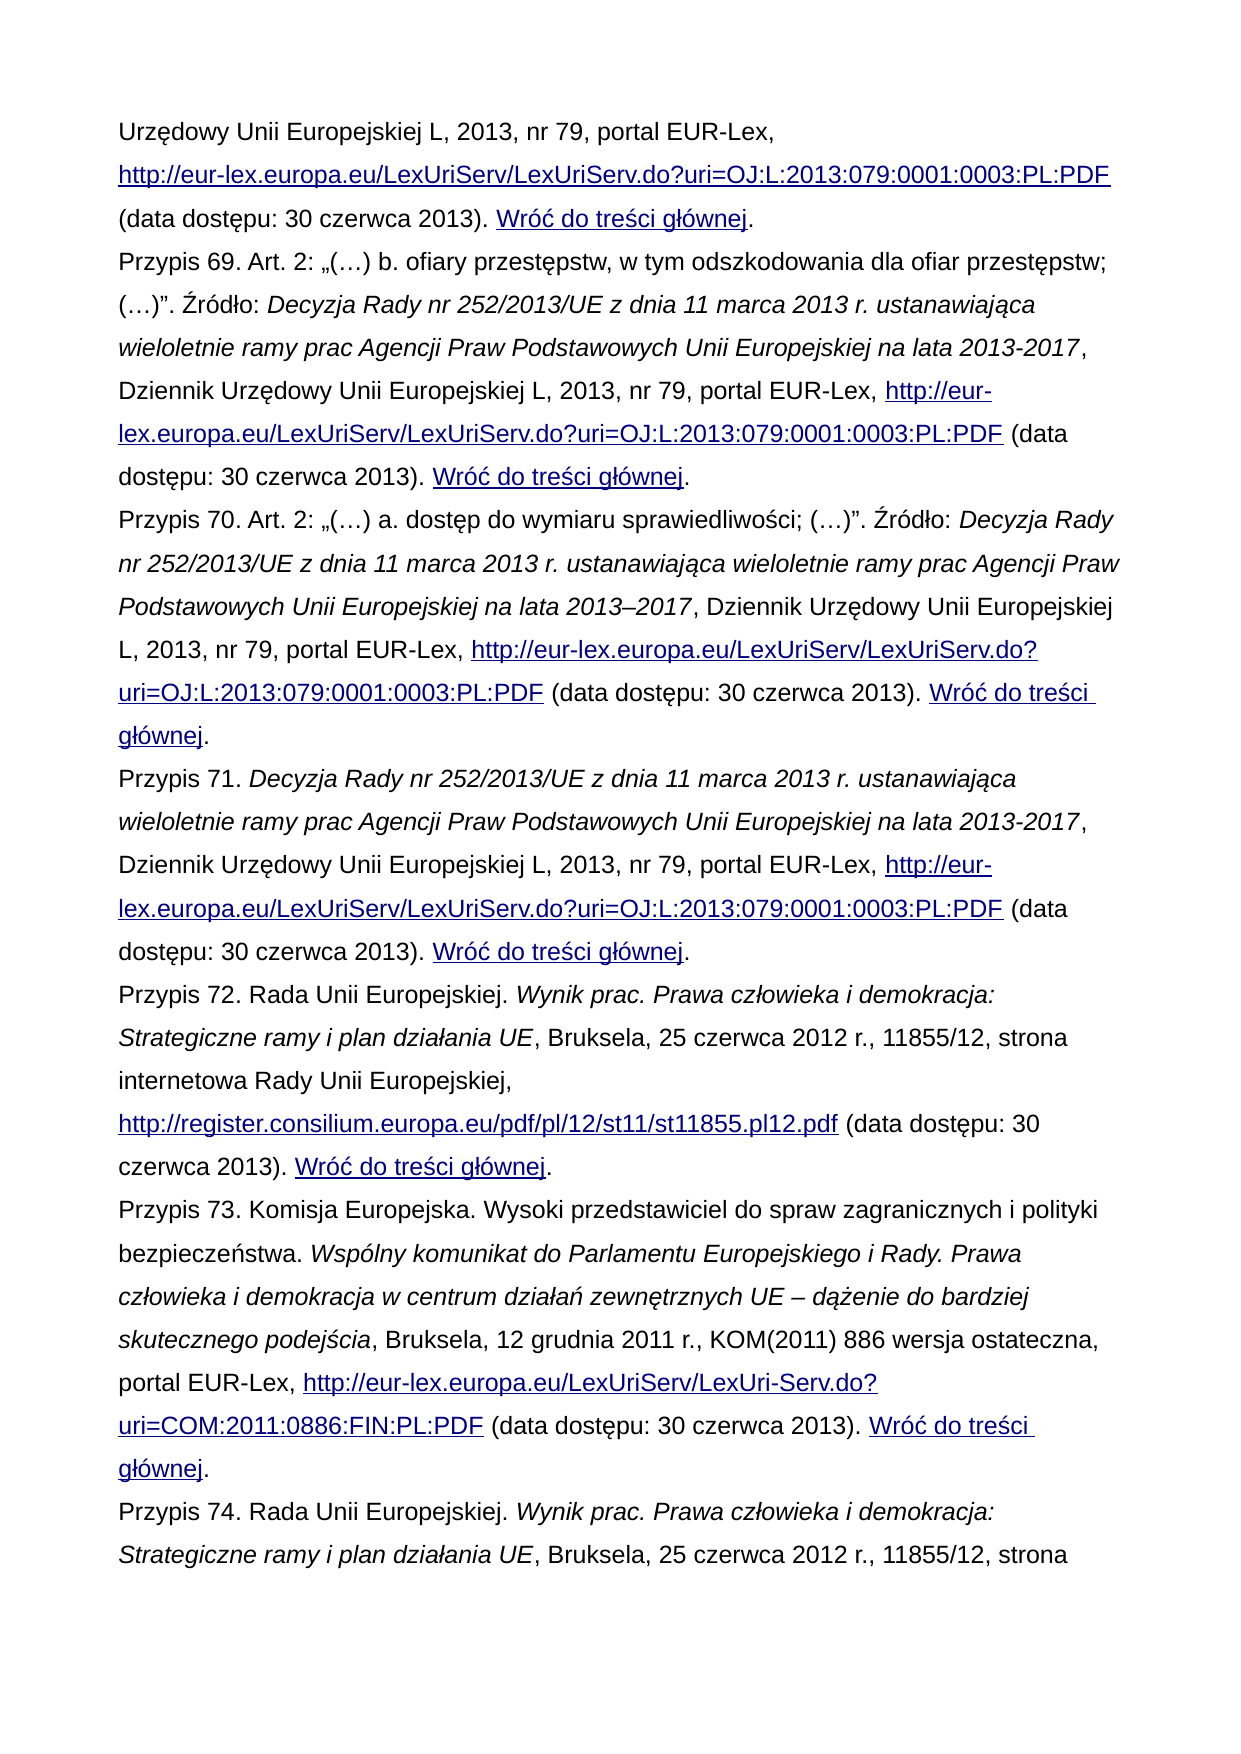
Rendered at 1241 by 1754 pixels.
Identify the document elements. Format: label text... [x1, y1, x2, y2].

text Przypis 71. Decyzja Rady nr 252/2013/UE z dnia 11 marca 2013 r. ustanawiająca wieloletnie ramy prac Agencji Praw Podstawowych Unii Europejskiej na lata 2013-2017, Dziennik Urzędowy Unii Europejskiej L, 2013, nr 79, portal EUR-Lex, http://eur-lex.europa.eu/LexUriServ/LexUriServ.do?uri=OJ:L:2013:079:0001:0003:PL:PDF (data dostępu: 30 czerwca 2013). Wróć do treści głównej. [118, 764, 1122, 965]
text Urzędowy Unii Europejskiej L, 2013, nr 79, portal EUR-Lex, http://eur-lex.europa.eu/LexUriServ/LexUriServ.do?uri=OJ:L:2013:079:0001:0003:PL:PDF (data dostępu: 30 czerwca 2013). Wróć do treści głównej. [118, 117, 1122, 232]
text Przypis 72. Rada Unii Europejskiej. Wynik prac. Prawa człowieka i demokracja: Strategiczne ramy i plan działania UE, Bruksela, 25 czerwca 2012 r., 11855/12, strona internetowa Rady Unii Europejskiej, http://register.consilium.europa.eu/pdf/pl/12/st11/st11855.pl12.pdf (data dostępu: 30 czerwca 2013). Wróć do treści głównej. [118, 980, 1122, 1181]
text Przypis 70. Art. 2: „(…) a. dostęp do wymiaru sprawiedliwości; (…)”. Źródło: Decyzja Rady nr 252/2013/UE z dnia 11 marca 2013 r. ustanawiająca wieloletnie ramy prac Agencji Praw Podstawowych Unii Europejskiej na lata 2013–2017, Dziennik Urzędowy Unii Europejskiej L, 2013, nr 79, portal EUR-Lex, http://eur-lex.europa.eu/LexUriServ/LexUriServ.do?uri=OJ:L:2013:079:0001:0003:PL:PDF (data dostępu: 30 czerwca 2013). Wróć do treści głównej. [118, 505, 1122, 750]
text Przypis 73. Komisja Europejska. Wysoki przedstawiciel do spraw zagranicznych i polityki bezpieczeństwa. Wspólny komunikat do Parlamentu Europejskiego i Rady. Prawa człowieka i demokracja w centrum działań zewnętrznych UE – dążenie do bardziej skutecznego podejścia, Bruksela, 12 grudnia 2011 r., KOM(2011) 886 wersja ostateczna, portal EUR-Lex, http://eur-lex.europa.eu/LexUriServ/LexUri-Serv.do?uri=COM:2011:0886:FIN:PL:PDF (data dostępu: 30 czerwca 2013). Wróć do treści głównej. [118, 1195, 1122, 1483]
text Przypis 74. Rada Unii Europejskiej. Wynik prac. Prawa człowieka i demokracja: Strategiczne ramy i plan działania UE, Bruksela, 25 czerwca 2012 r., 11855/12, strona [118, 1497, 1122, 1569]
text Przypis 69. Art. 2: „(…) b. ofiary przestępstw, w tym odszkodowania dla ofiar przestępstw; (…)”. Źródło: Decyzja Rady nr 252/2013/UE z dnia 11 marca 2013 r. ustanawiająca wieloletnie ramy prac Agencji Praw Podstawowych Unii Europejskiej na lata 2013-2017, Dziennik Urzędowy Unii Europejskiej L, 2013, nr 79, portal EUR-Lex, http://eur-lex.europa.eu/LexUriServ/LexUriServ.do?uri=OJ:L:2013:079:0001:0003:PL:PDF (data dostępu: 30 czerwca 2013). Wróć do treści głównej. [118, 247, 1122, 491]
